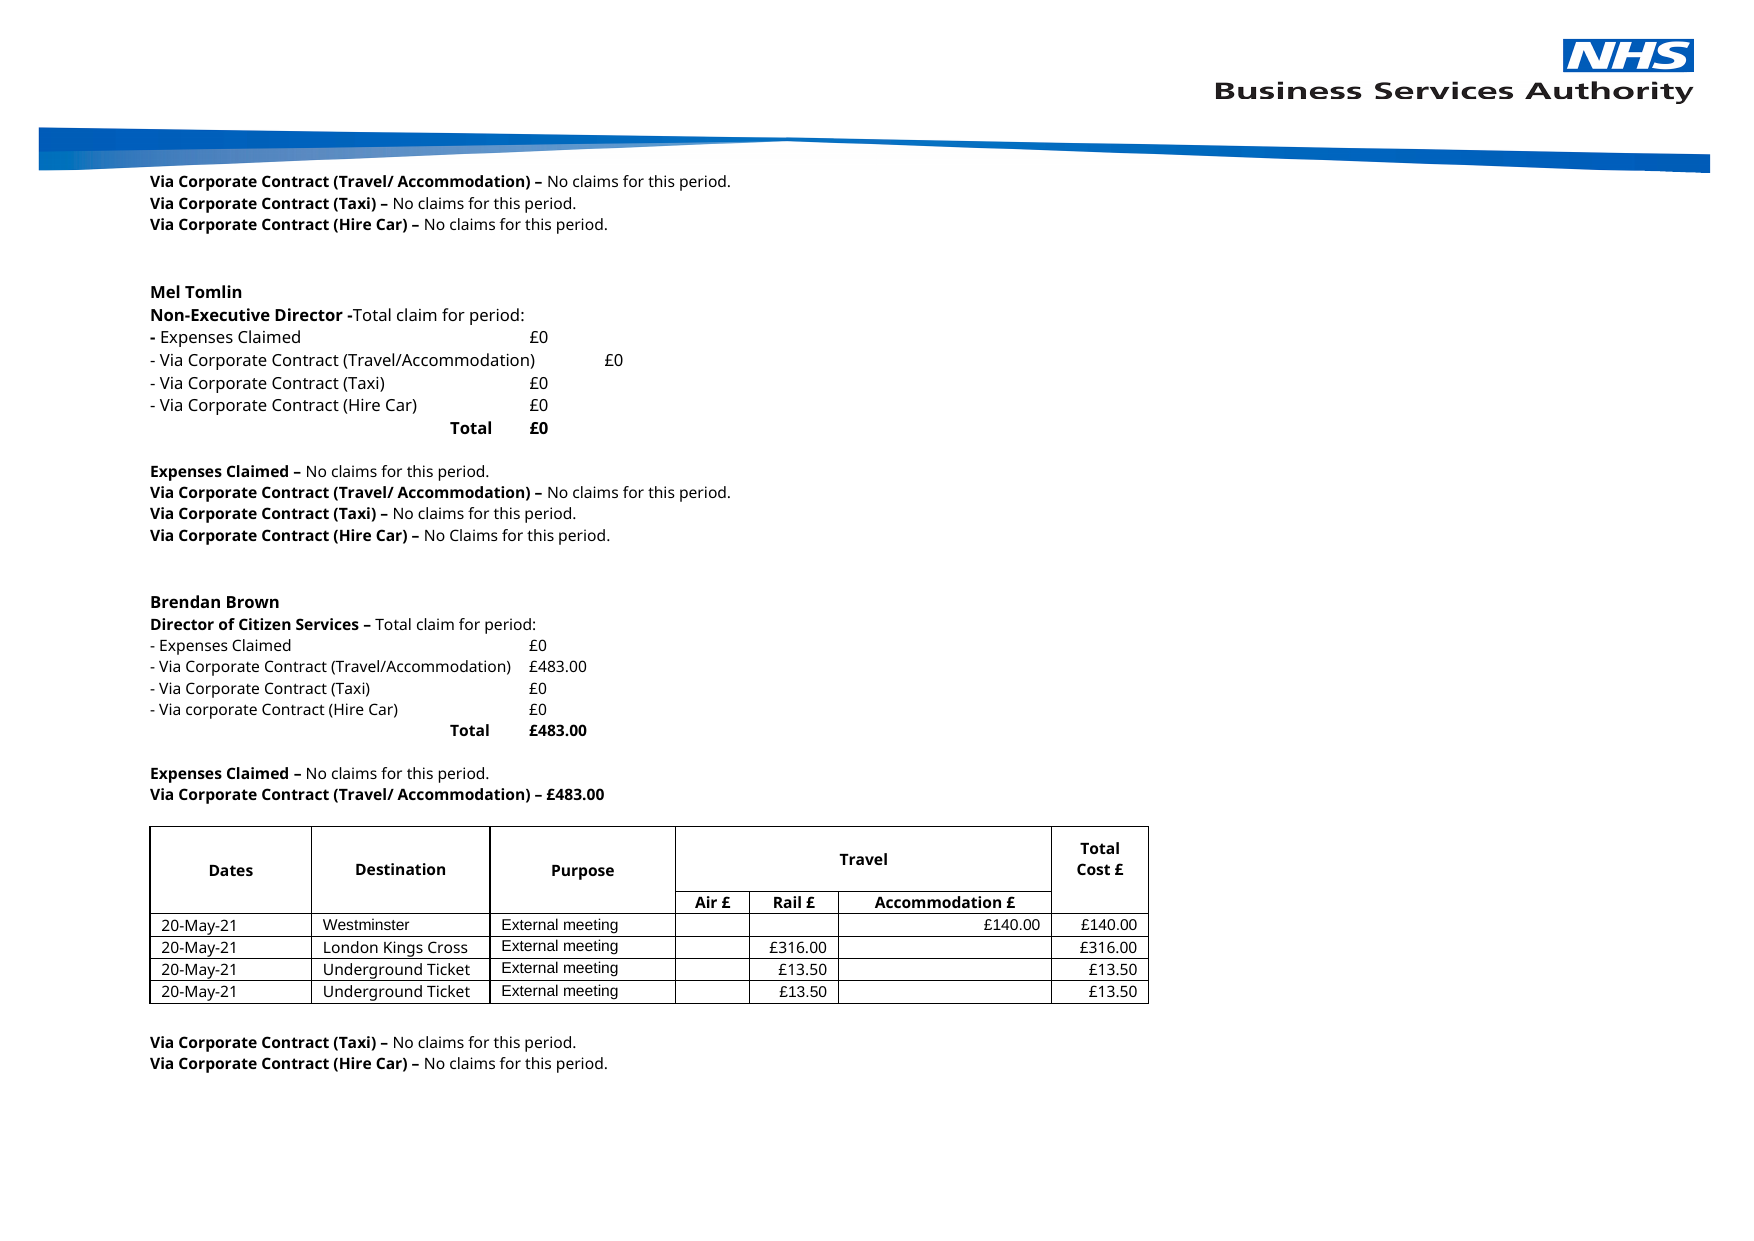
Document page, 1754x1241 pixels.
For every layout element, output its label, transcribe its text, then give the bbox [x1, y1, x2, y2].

text Brendan Brown [150, 591, 1604, 614]
table_cell [750, 914, 838, 936]
table_cell £13.50 [1052, 959, 1148, 980]
table_cell 20-May-21 [151, 937, 311, 958]
table_cell £140.00 [839, 914, 1051, 936]
table_cell [312, 891, 489, 913]
table_cell External meeting [491, 959, 675, 980]
text - Expenses Claimed £0 [150, 326, 1604, 348]
table_cell £13.50 [1052, 981, 1148, 1002]
text Via Corporate Contract (Travel/ Accommodation) – £483.00 [150, 784, 1604, 805]
table_cell £316.00 [1052, 937, 1148, 958]
text Total £0 [150, 417, 1604, 439]
text - Via Corporate Contract (Hire Car) £0 [150, 394, 1604, 417]
table_cell External meeting [491, 914, 675, 936]
table_cell Accommodation £ [839, 892, 1051, 913]
text Via Corporate Contract (Taxi) – No claims for this period. [150, 1032, 1604, 1053]
table_cell [676, 959, 749, 980]
text Expenses Claimed – No claims for this period. [150, 461, 1604, 482]
table_header Purpose [491, 827, 675, 913]
text Via Corporate Contract (Hire Car) – No claims for this period. [150, 1053, 1604, 1074]
text - Expenses Claimed £0 [150, 635, 1604, 656]
table_cell External meeting [491, 937, 675, 958]
text Via Corporate Contract (Taxi) – No claims for this period. [150, 503, 1604, 524]
text Mel Tomlin [150, 280, 1604, 303]
table_cell Westminster [312, 914, 489, 936]
table_cell External meeting [491, 981, 675, 1002]
table_cell £140.00 [1052, 914, 1148, 936]
text - Via Corporate Contract (Taxi) £0 [150, 677, 1604, 699]
table_cell London Kings Cross [312, 937, 489, 958]
table_cell Rail £ [750, 892, 838, 913]
text - Via corporate Contract (Hire Car) £0 [150, 699, 1604, 720]
table_cell [676, 914, 749, 936]
text - Via Corporate Contract (Travel/Accommodation) £483.00 [150, 656, 1604, 677]
table_cell 20-May-21 [151, 959, 311, 980]
text Non-Executive Director -Total claim for period: [150, 303, 1604, 326]
text Via Corporate Contract (Hire Car) – No claims for this period. [150, 214, 1604, 235]
table_cell £316.00 [750, 937, 838, 958]
table_header Total Cost £ [1052, 827, 1148, 891]
table_cell Underground Ticket [312, 959, 489, 980]
text Via Corporate Contract (Taxi) – No claims for this period. [150, 192, 1604, 214]
text Expenses Claimed – No claims for this period. [150, 762, 1604, 784]
text Via Corporate Contract (Travel/ Accommodation) – No claims for this period. [150, 482, 1604, 503]
text Via Corporate Contract (Hire Car) – No Claims for this period. [150, 524, 1604, 546]
table_cell [839, 981, 1051, 1002]
table_header Destination [312, 827, 489, 891]
table_cell £13.50 [750, 981, 838, 1002]
table_cell [676, 981, 749, 1002]
text - Via Corporate Contract (Taxi) £0 [150, 371, 1604, 394]
text Via Corporate Contract (Travel/ Accommodation) – No claims for this period. [150, 171, 1604, 192]
table_cell [839, 959, 1051, 980]
table_cell £13.50 [750, 959, 838, 980]
table_header Travel [676, 827, 1051, 891]
table_cell [839, 937, 1051, 958]
table_cell Air £ [676, 892, 749, 913]
table_cell [1052, 891, 1148, 913]
table_cell [676, 937, 749, 958]
text Total £483.00 [150, 720, 1604, 741]
table_cell 20-May-21 [151, 914, 311, 936]
table_cell 20-May-21 [151, 981, 311, 1002]
text Director of Citizen Services – Total claim for period: [150, 614, 1604, 635]
table_header Dates [151, 827, 311, 913]
table_cell Underground Ticket [312, 981, 489, 1002]
text - Via Corporate Contract (Travel/Accommodation) £0 [150, 348, 1604, 371]
